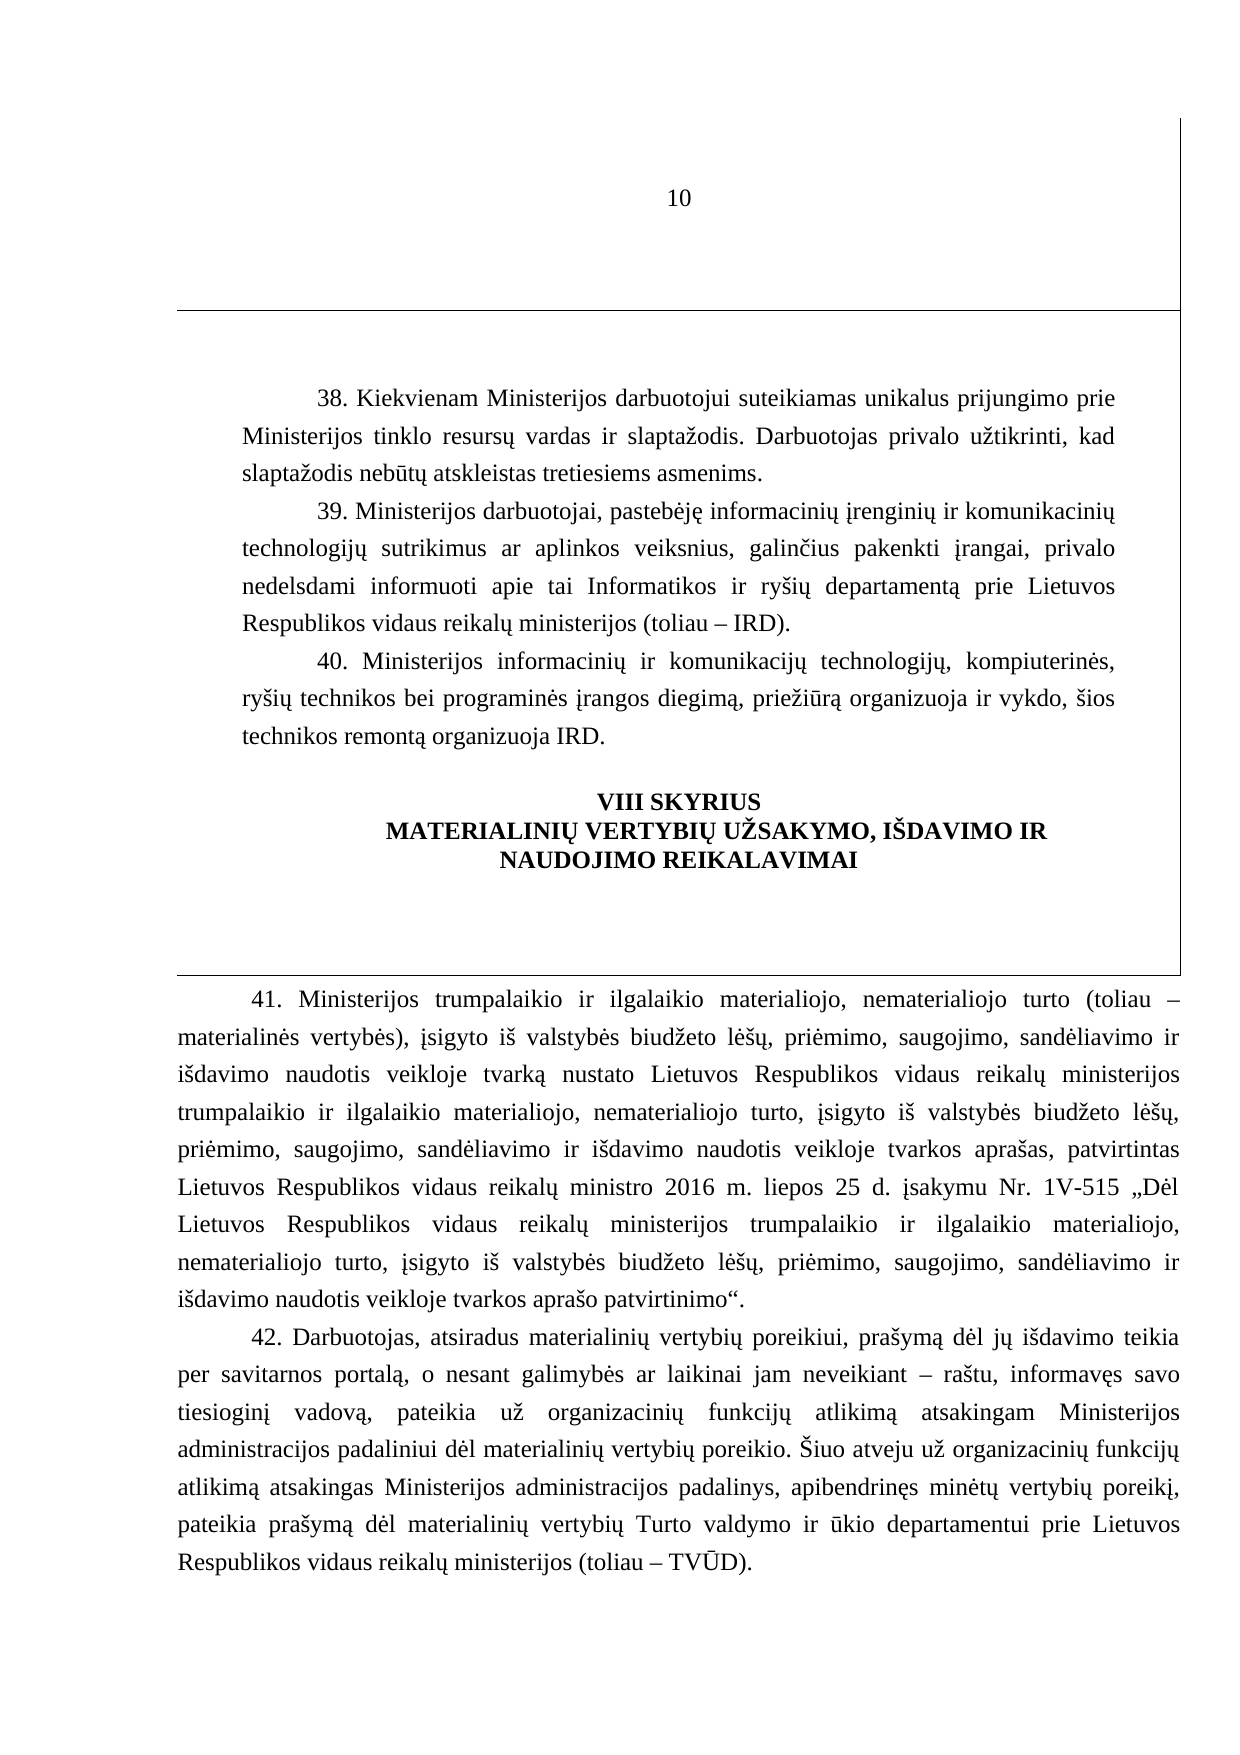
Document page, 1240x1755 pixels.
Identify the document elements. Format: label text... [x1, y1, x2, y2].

text 39. Ministerijos darbuotojai, pastebėję informacinių įrenginių ir komunikacinių technologijų sutrikimus ar aplinkos veiksnius, galinčius pakenkti įrangai, privalo nedelsdami informuoti apie tai Informatikos ir ryšių departamentą prie Lietuvos Respublikos vidaus reikalų ministerijos (toliau – IRD). [177, 487, 1180, 637]
text 40. Ministerijos informacinių ir komunikacijų technologijų, kompiuterinės, ryšių technikos bei programinės įrangos diegimą, priežiūrą organizuoja ir vykdo, šios technikos remontą organizuoja IRD. [177, 637, 1180, 750]
text 38. Kiekvienam Ministerijos darbuotojui suteikiamas unikalus prijungimo prie Ministerijos tinklo resursų vardas ir slaptažodis. Darbuotojas privalo užtikrinti, kad slaptažodis nebūtų atskleistas tretiesiems asmenims. [177, 310, 1180, 487]
text 41. Ministerijos trumpalaikio ir ilgalaikio materialiojo, nematerialiojo turto (toliau – materialinės vertybės), įsigyto iš valstybės biudžeto lėšų, priėmimo, saugojimo, sandėliavimo ir išdavimo naudotis veikloje tvarką nustato Lietuvos Respublikos vidaus reikalų ministerijos trumpalaikio ir ilgalaikio materialiojo, nematerialiojo turto, įsigyto iš valstybės biudžeto lėšų, priėmimo, saugojimo, sandėliavimo ir išdavimo naudotis veikloje tvarkos aprašas, patvirtintas Lietuvos Respublikos vidaus reikalų ministro 2016 m. liepos 25 d. įsakymu Nr. 1V-515 „Dėl Lietuvos Respublikos vidaus reikalų ministerijos trumpalaikio ir ilgalaikio materialiojo, nematerialiojo turto, įsigyto iš valstybės biudžeto lėšų, priėmimo, saugojimo, sandėliavimo ir išdavimo naudotis veikloje tvarkos aprašo patvirtinimo“. [177, 976, 1181, 1313]
text MATERIALINIŲ VERTYBIŲ UŽSAKYMO, IŠDAVIMO IR NAUDOJIMO REIKALAVIMAI [177, 816, 1180, 873]
text VIII SKYRIUS [177, 787, 1180, 816]
text 42. Darbuotojas, atsiradus materialinių vertybių poreikiui, prašymą dėl jų išdavimo teikia per savitarnos portalą, o nesant galimybės ar laikinai jam neveikiant – raštu, informavęs savo tiesioginį vadovą, pateikia už organizacinių funkcijų atlikimą atsakingam Ministerijos administracijos padaliniui dėl materialinių vertybių poreikio. Šiuo atveju už organizacinių funkcijų atlikimą atsakingas Ministerijos administracijos padalinys, apibendrinęs minėtų vertybių poreikį, pateikia prašymą dėl materialinių vertybių Turto valdymo ir ūkio departamentui prie Lietuvos Respublikos vidaus reikalų ministerijos (toliau – TVŪD). [177, 1313, 1181, 1576]
